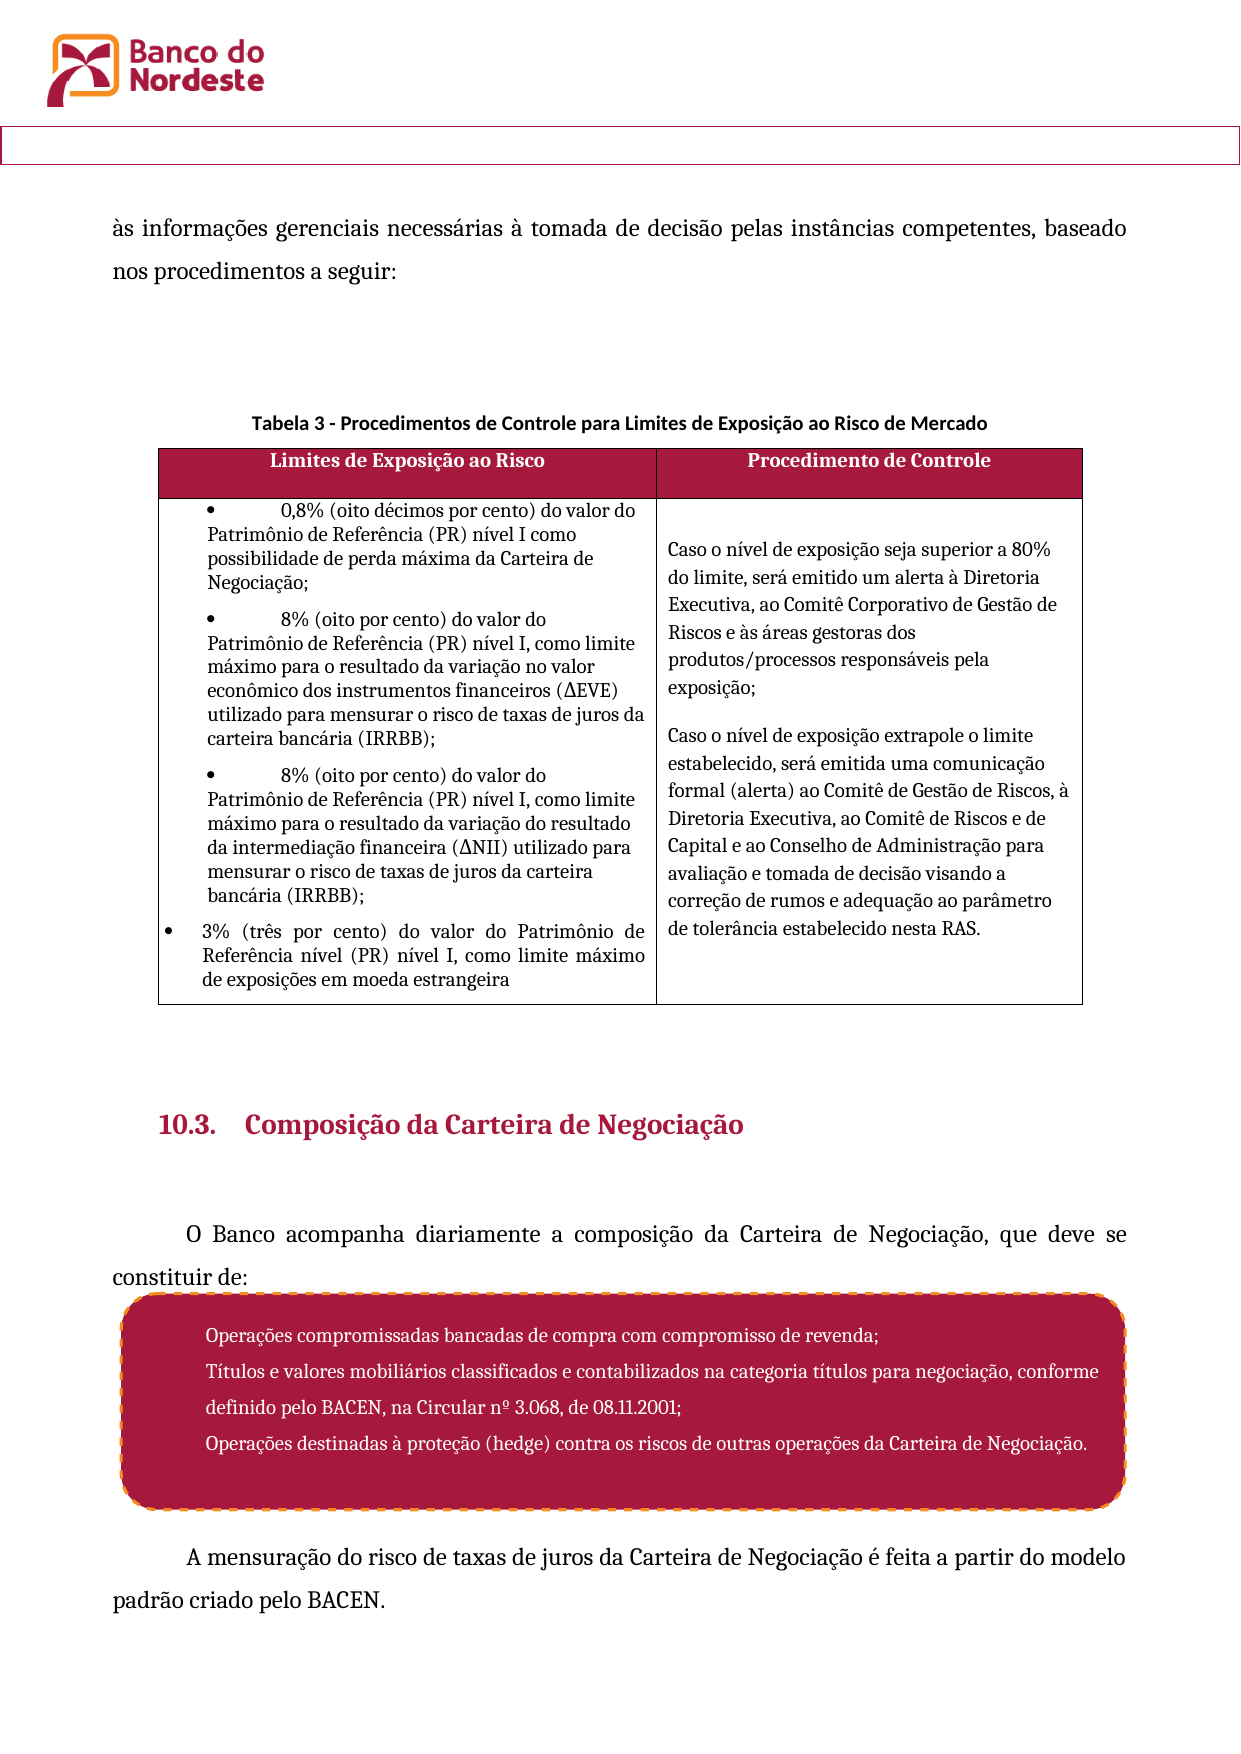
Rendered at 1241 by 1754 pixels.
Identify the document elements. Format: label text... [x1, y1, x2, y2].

table_cell 0,8% (oito décimos por cento) do valor do Patrimônio de Referência (PR) nível I como possibilidade de perda máxima da Carteira de Negociação; 8% (oito por cento) do valor do Patrimônio de Referência (PR) nível I, como limite máximo para o resultado da variação no valor econômico dos instrumentos financeiros (ΔEVE) utilizado para mensurar o risco de taxas de juros da carteira bancária (IRRBB); 8% (oito por cento) do valor do Patrimônio de Referência (PR) nível I, como limite máximo para o resultado da variação do resultado da intermediação financeira (ΔNII) utilizado para mensurar o risco de taxas de juros da carteira bancária (IRRBB); 3% (três por cento) do valor do Patrimônio de Referência nível (PR) nível I, como limite máximo de exposições em moeda estrangeira [159, 499, 656, 1004]
text A mensuração do risco de taxas de juros da Carteira de Negociação é feita a partir do modelo padrão criado pelo BACEN. [112, 1543, 1128, 1615]
list Composição da Carteira de Negociação [159, 1108, 1128, 1142]
table_header Procedimento de Controle [657, 449, 1082, 498]
text Tabela 3 - Procedimentos de Controle para Limites de Exposição ao Risco de Mercado [112, 410, 1128, 435]
table_cell Caso o nível de exposição seja superior a 80% do limite, será emitido um alerta à Diretoria Executiva, ao Comitê Corporativo de Gestão de Riscos e às áreas gestoras dos produtos/processos responsáveis pela exposição; Caso o nível de exposição extrapole o limite estabelecido, será emitida uma comunicação formal (alerta) ao Comitê de Gestão de Riscos, à Diretoria Executiva, ao Comitê de Riscos e de Capital e ao Conselho de Administração para avaliação e tomada de decisão visando a correção de rumos e adequação ao parâmetro de tolerância estabelecido nesta RAS. [657, 499, 1082, 1004]
text O Banco acompanha diariamente a composição da Carteira de Negociação, que deve se constituir de: [112, 1220, 1128, 1292]
table_header Limites de Exposição ao Risco [159, 449, 656, 498]
text às informações gerenciais necessárias à tomada de decisão pelas instâncias competentes, baseado nos procedimentos a seguir: [112, 214, 1128, 286]
